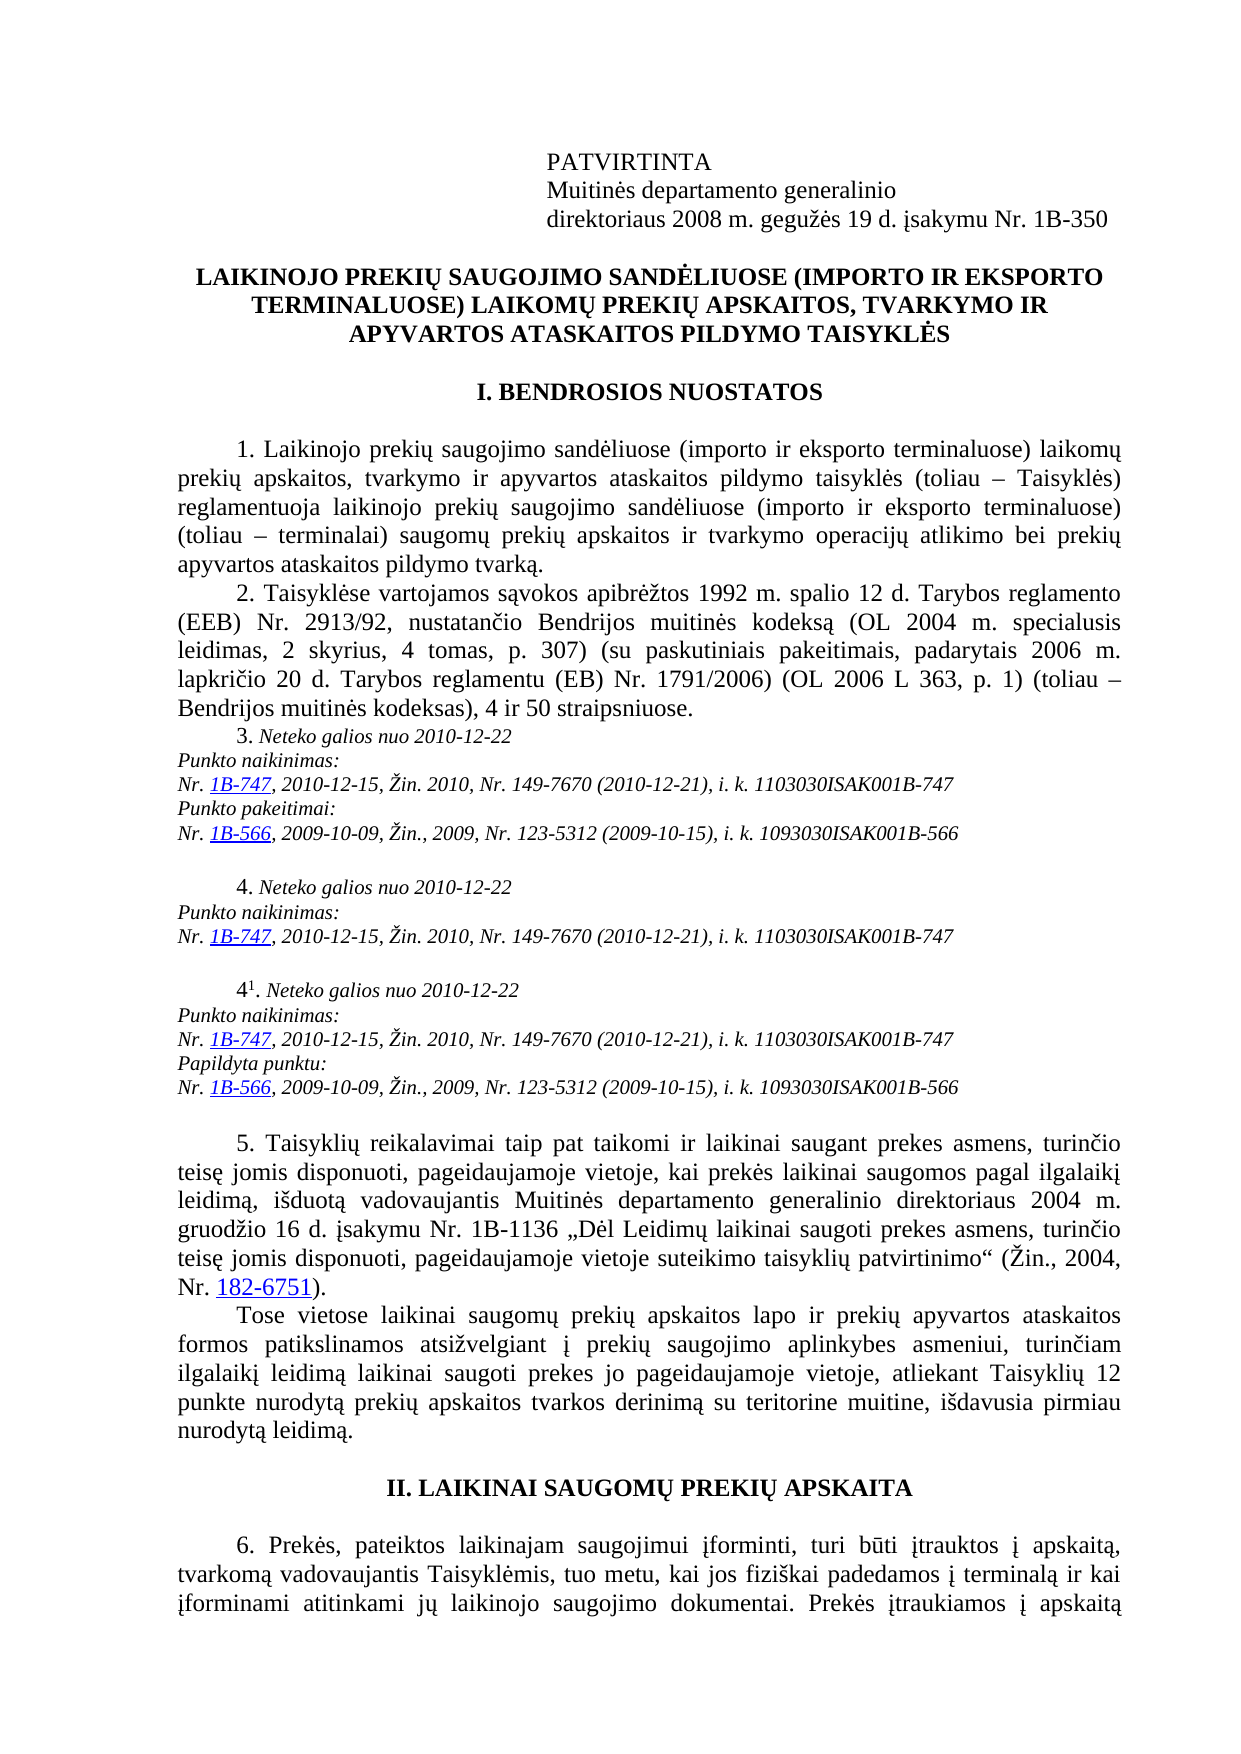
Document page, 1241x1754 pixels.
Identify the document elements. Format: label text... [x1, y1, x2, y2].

text Muitinės departamento generalinio [546, 176, 1122, 204]
text Papildyta punktu: [177, 1051, 1122, 1075]
text 3. Neteko galios nuo 2010-12-22 [177, 722, 1122, 748]
text Punkto naikinimas: [177, 1003, 1122, 1027]
text I. BENDROSIOS NUOSTATOS [177, 377, 1122, 406]
text Nr. 1B-747, 2010-12-15, Žin. 2010, Nr. 149-7670 (2010-12-21), i. k. 1103030ISAK001B-747 [177, 1027, 1122, 1051]
text Punkto naikinimas: [177, 899, 1122, 924]
text direktoriaus 2008 m. gegužės 19 d. įsakymu Nr. 1B-350 [546, 204, 1122, 233]
text Nr. 1B-566, 2009-10-09, Žin., 2009, Nr. 123-5312 (2009-10-15), i. k. 1093030ISAK001B-566 [177, 1075, 1122, 1099]
text 4. Neteko galios nuo 2010-12-22 [177, 873, 1122, 899]
text Nr. 1B-747, 2010-12-15, Žin. 2010, Nr. 149-7670 (2010-12-21), i. k. 1103030ISAK001B-747 [177, 772, 1122, 796]
text 6. Prekės, pateiktos laikinajam saugojimui įforminti, turi būti įtrauktos į apskaitą, tvarkomą vadovaujantis Taisyklėmis, tuo metu, kai jos fiziškai padedamos į terminalą ir kai įforminami atitinkami jų laikinojo saugojimo dokumentai. Prekės įtraukiamos į apskaitą [177, 1530, 1122, 1617]
text 2. Taisyklėse vartojamos sąvokos apibrėžtos 1992 m. spalio 12 d. Tarybos reglamento (EEB) Nr. 2913/92, nustatančio Bendrijos muitinės kodeksą (OL 2004 m. specialusis leidimas, 2 skyrius, 4 tomas, p. 307) (su paskutiniais pakeitimais, padarytais 2006 m. lapkričio 20 d. Tarybos reglamentu (EB) Nr. 1791/2006) (OL 2006 L 363, p. 1) (toliau – Bendrijos muitinės kodeksas), 4 ir 50 straipsniuose. [177, 578, 1122, 722]
text 1. Laikinojo prekių saugojimo sandėliuose (importo ir eksporto terminaluose) laikomų prekių apskaitos, tvarkymo ir apyvartos ataskaitos pildymo taisyklės (toliau – Taisyklės) reglamentuoja laikinojo prekių saugojimo sandėliuose (importo ir eksporto terminaluose) (toliau – terminalai) saugomų prekių apskaitos ir tvarkymo operacijų atlikimo bei prekių apyvartos ataskaitos pildymo tvarką. [177, 434, 1122, 578]
text 5. Taisyklių reikalavimai taip pat taikomi ir laikinai saugant prekes asmens, turinčio teisę jomis disponuoti, pageidaujamoje vietoje, kai prekės laikinai saugomos pagal ilgalaikį leidimą, išduotą vadovaujantis Muitinės departamento generalinio direktoriaus 2004 m. gruodžio 16 d. įsakymu Nr. 1B-1136 „Dėl Leidimų laikinai saugoti prekes asmens, turinčio teisę jomis disponuoti, pageidaujamoje vietoje suteikimo taisyklių patvirtinimo“ (Žin., 2004, Nr. 182-6751). [177, 1128, 1122, 1300]
text II. LAIKINAI SAUGOMŲ PREKIŲ APSKAITA [177, 1473, 1122, 1502]
text Punkto naikinimas: [177, 748, 1122, 772]
text LAIKINOJO PREKIŲ SAUGOJIMO SANDĖLIUOSE (IMPORTO IR EKSPORTO TERMINALUOSE) LAIKOMŲ PREKIŲ APSKAITOS, TVARKYMO IR APYVARTOS ATASKAITOS PILDYMO TAISYKLĖS [177, 262, 1122, 348]
text Nr. 1B-566, 2009-10-09, Žin., 2009, Nr. 123-5312 (2009-10-15), i. k. 1093030ISAK001B-566 [177, 820, 1122, 844]
text 41. Neteko galios nuo 2010-12-22 [177, 976, 1122, 1003]
text Punkto pakeitimai: [177, 796, 1122, 820]
text Tose vietose laikinai saugomų prekių apskaitos lapo ir prekių apyvartos ataskaitos formos patikslinamos atsižvelgiant į prekių saugojimo aplinkybes asmeniui, turinčiam ilgalaikį leidimą laikinai saugoti prekes jo pageidaujamoje vietoje, atliekant Taisyklių 12 punkte nurodytą prekių apskaitos tvarkos derinimą su teritorine muitine, išdavusia pirmiau nurodytą leidimą. [177, 1300, 1122, 1444]
text Nr. 1B-747, 2010-12-15, Žin. 2010, Nr. 149-7670 (2010-12-21), i. k. 1103030ISAK001B-747 [177, 924, 1122, 948]
text PATVIRTINTA [546, 147, 1122, 176]
